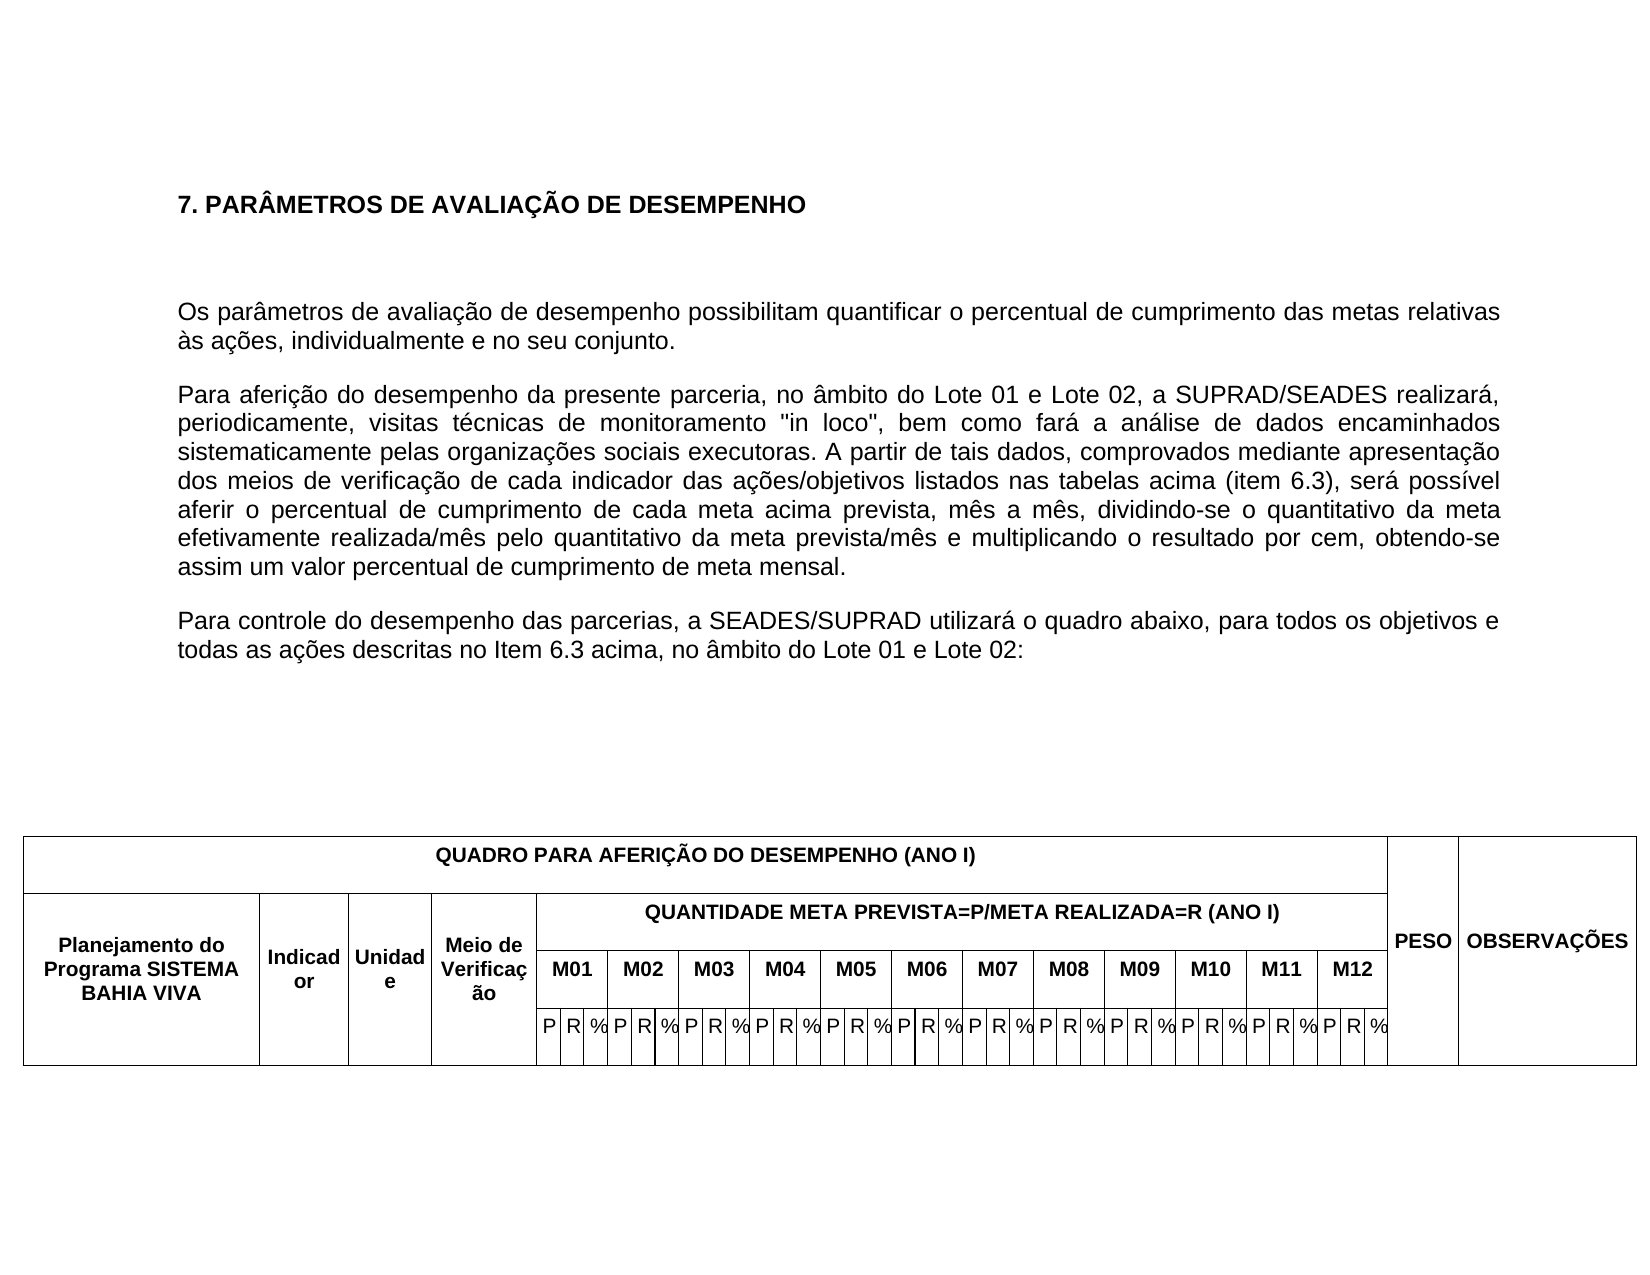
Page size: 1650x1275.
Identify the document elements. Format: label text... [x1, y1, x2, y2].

table_cell M10 [1176, 951, 1246, 1008]
table_cell R [1199, 1009, 1222, 1065]
table_cell % [1294, 1009, 1317, 1065]
table_cell % [868, 1009, 891, 1065]
table_cell QUANTIDADE META PREVISTA=P/META REALIZADA=R (ANO I) [537, 894, 1387, 950]
table_cell M08 [1034, 951, 1104, 1008]
table_cell Planejamento do Programa SISTEMA BAHIA VIVA [24, 894, 259, 1065]
table_cell % [584, 1009, 607, 1065]
table_cell % [939, 1009, 962, 1065]
table_cell M12 [1318, 951, 1387, 1008]
table_cell M01 [537, 951, 607, 1008]
table_cell Indicador [260, 894, 348, 1065]
table_header PESO [1388, 837, 1458, 1065]
table_cell R [1341, 1009, 1364, 1065]
table_cell % [1010, 1009, 1033, 1065]
table_cell P [608, 1009, 631, 1065]
table_cell R [561, 1009, 583, 1065]
table_cell P [1105, 1009, 1127, 1065]
table_cell M05 [821, 951, 891, 1008]
table_cell % [1365, 1009, 1387, 1065]
table_cell % [726, 1009, 749, 1065]
table_cell P [1034, 1009, 1056, 1065]
table_cell P [679, 1009, 702, 1065]
text Para controle do desempenho das parcerias, a SEADES/SUPRAD utilizará o quadro abaixo, para todos os objetivos e todas as ações descritas no Item 6.3 acima, no âmbito do Lote 01 e Lote 02: [177, 606, 1502, 663]
table_cell Unidade [349, 894, 431, 1065]
table_cell M06 [892, 951, 962, 1008]
text Para aferição do desempenho da presente parceria, no âmbito do Lote 01 e Lote 02, a SUPRAD/SEADES realizará, periodicamente, visitas técnicas de monitoramento "in loco", bem como fará a análise de dados encaminhados sistematicamente pelas organizações sociais executoras. A partir de tais dados, comprovados mediante apresentação dos meios de verificação de cada indicador das ações/objetivos listados nas tabelas acima (item 6.3), será possível aferir o percentual de cumprimento de cada meta acima prevista, mês a mês, dividindo-se o quantitativo da meta efetivamente realizada/mês pelo quantitativo da meta prevista/mês e multiplicando o resultado por cem, obtendo-se assim um valor percentual de cumprimento de meta mensal. [177, 380, 1502, 581]
table_cell M02 [608, 951, 678, 1008]
table_cell P [963, 1009, 986, 1065]
table_header OBSERVAÇÕES [1459, 837, 1636, 1065]
table_cell P [750, 1009, 773, 1065]
table_cell M07 [963, 951, 1033, 1008]
table_cell M04 [750, 951, 820, 1008]
table_cell % [1223, 1009, 1246, 1065]
text 7. PARÂMETROS DE AVALIAÇÃO DE DESEMPENHO [177, 190, 1502, 218]
table_cell P [537, 1009, 560, 1065]
table_header QUADRO PARA AFERIÇÃO DO DESEMPENHO (ANO I) [24, 837, 1387, 893]
table_cell P [1247, 1009, 1269, 1065]
text Os parâmetros de avaliação de desempenho possibilitam quantificar o percentual de cumprimento das metas relativas às ações, individualmente e no seu conjunto. [177, 297, 1502, 355]
table_cell M11 [1247, 951, 1317, 1008]
table_cell R [703, 1009, 725, 1065]
table_cell M03 [679, 951, 749, 1008]
table_cell R [987, 1009, 1009, 1065]
table_cell P [892, 1009, 914, 1065]
table_cell R [774, 1009, 796, 1065]
table_cell % [1152, 1009, 1175, 1065]
table_cell R [1270, 1009, 1293, 1065]
table_cell P [1176, 1009, 1198, 1065]
table_cell P [821, 1009, 844, 1065]
table_cell % [1081, 1009, 1104, 1065]
table_cell P [1318, 1009, 1340, 1065]
table_cell % [797, 1009, 820, 1065]
table_cell % [656, 1009, 678, 1065]
table_cell M09 [1105, 951, 1175, 1008]
table_cell R [632, 1009, 654, 1065]
table_cell R [845, 1009, 867, 1065]
table_cell R [1057, 1009, 1080, 1065]
table_cell R [1128, 1009, 1151, 1065]
table_cell Meio de Verificação [432, 894, 536, 1065]
table_cell R [916, 1009, 938, 1065]
